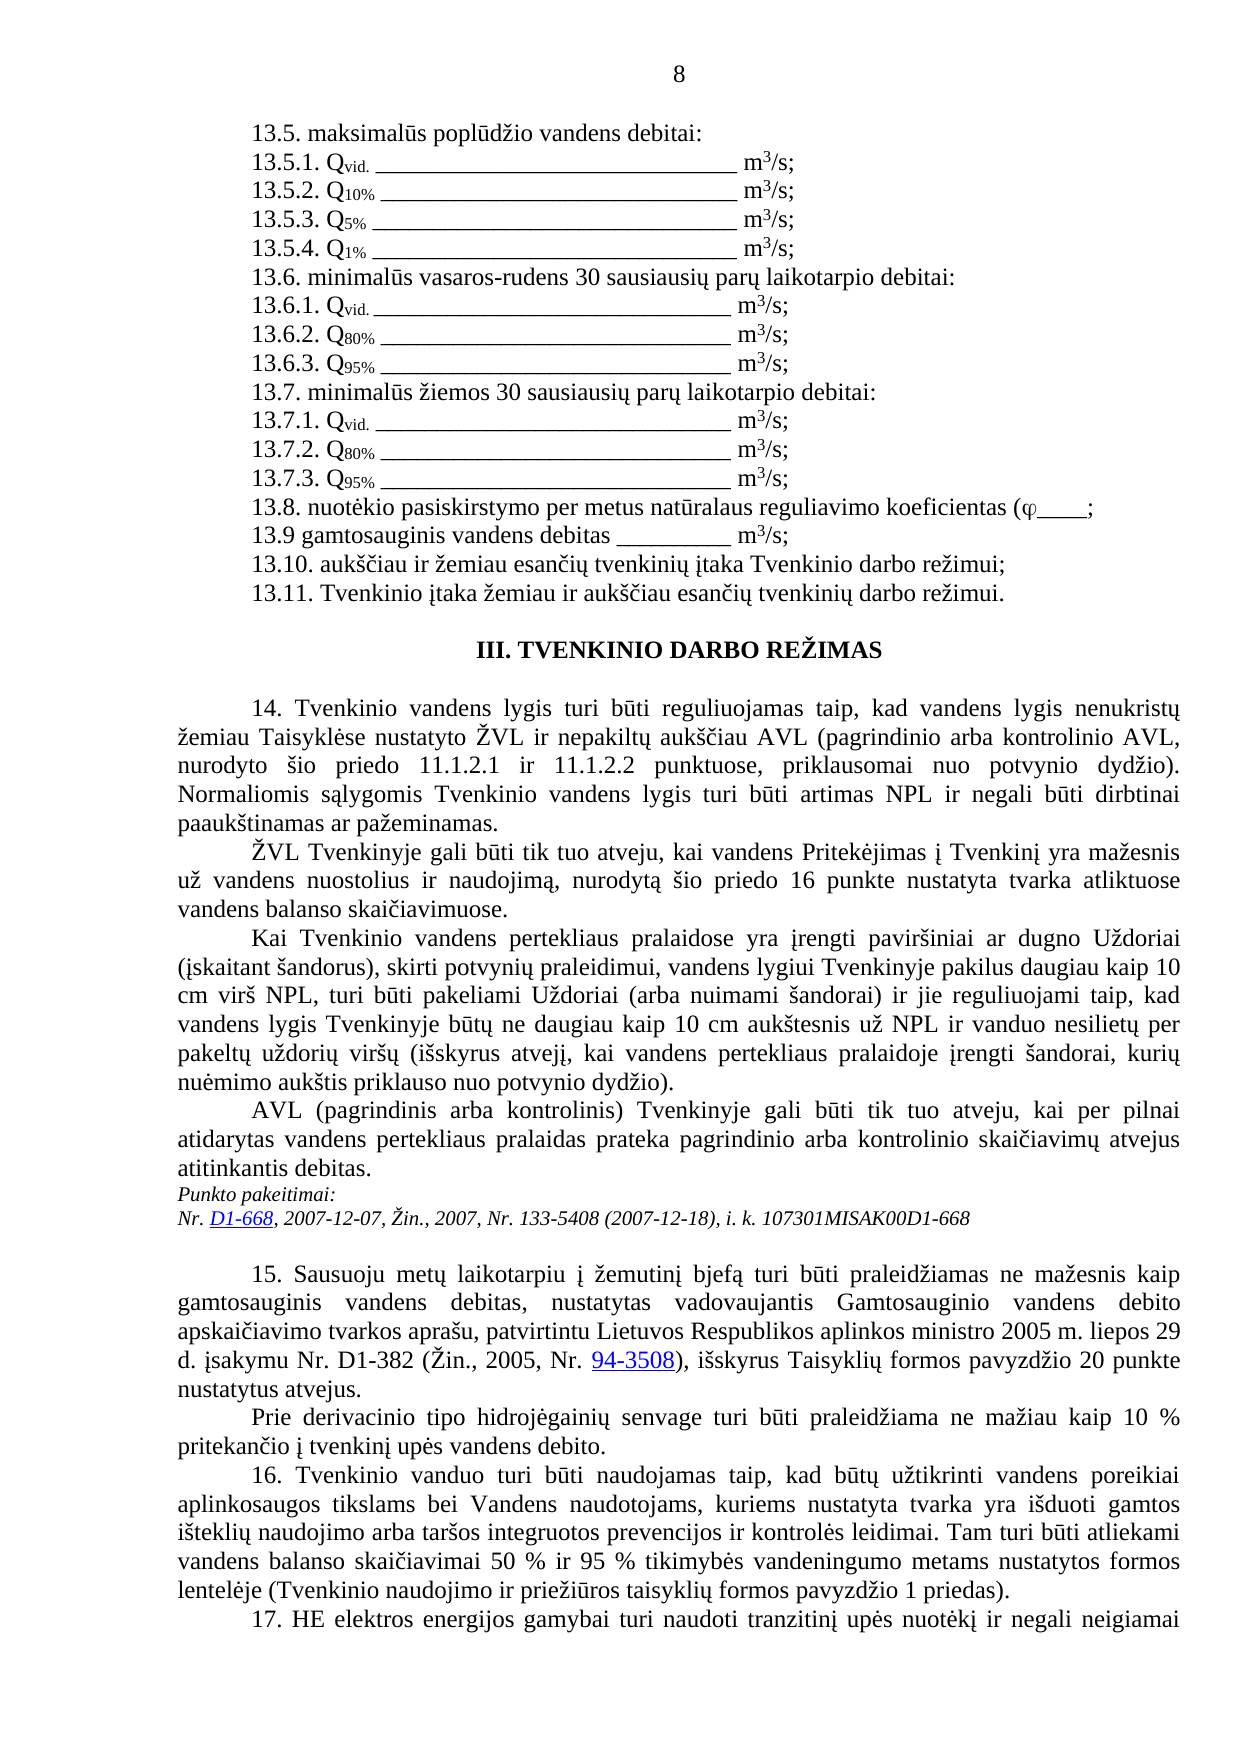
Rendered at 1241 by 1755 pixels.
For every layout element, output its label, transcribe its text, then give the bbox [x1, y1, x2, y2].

text III. TVENKINIO DARBO REŽIMAS [177, 636, 1181, 664]
text 13.5.1. Qvid. m3/s; [177, 147, 1181, 176]
text 13.9 gamtosauginis vandens debitas m3/s; [177, 521, 1181, 549]
text AVL (pagrindinis arba kontrolinis) Tvenkinyje gali būti tik tuo atveju, kai per pilnai atidarytas vandens pertekliaus pralaidas prateka pagrindinio arba kontrolinio skaičiavimų atvejus atitinkantis debitas. [177, 1096, 1181, 1182]
text 13.11. Tvenkinio įtaka žemiau ir aukščiau esančių tvenkinių darbo režimui. [177, 578, 1181, 607]
text 13.5. maksimalūs poplūdžio vandens debitai: [177, 118, 1181, 147]
text 13.7. minimalūs žiemos 30 sausiausių parų laikotarpio debitai: [177, 377, 1181, 406]
text Nr. D1-668, 2007-12-07, Žin., 2007, Nr. 133-5408 (2007-12-18), i. k. 107301MISAK00D1-668 [177, 1206, 1181, 1230]
text 13.6.2. Q80% m3/s; [177, 319, 1181, 348]
text 13.6.3. Q95% m3/s; [177, 348, 1181, 377]
text 15. Sausuoju metų laikotarpiu į žemutinį bjefą turi būti praleidžiamas ne mažesnis kaip gamtosauginis vandens debitas, nustatytas vadovaujantis Gamtosauginio vandens debito apskaičiavimo tvarkos aprašu, patvirtintu Lietuvos Respublikos aplinkos ministro 2005 m. liepos 29 d. įsakymu Nr. D1-382 (Žin., 2005, Nr. 94-3508), išskyrus Taisyklių formos pavyzdžio 20 punkte nustatytus atvejus. [177, 1259, 1181, 1402]
text 13.5.3. Q5% m3/s; [177, 204, 1181, 233]
text 14. Tvenkinio vandens lygis turi būti reguliuojamas taip, kad vandens lygis nenukristų žemiau Taisyklėse nustatyto ŽVL ir nepakiltų aukščiau AVL (pagrindinio arba kontrolinio AVL, nurodyto šio priedo 11.1.2.1 ir 11.1.2.2 punktuose, priklausomai nuo potvynio dydžio). Normaliomis sąlygomis Tvenkinio vandens lygis turi būti artimas NPL ir negali būti dirbtinai paaukštinamas ar pažeminamas. [177, 693, 1181, 837]
text Kai Tvenkinio vandens pertekliaus pralaidose yra įrengti paviršiniai ar dugno Uždoriai (įskaitant šandorus), skirti potvynių praleidimui, vandens lygiui Tvenkinyje pakilus daugiau kaip 10 cm virš NPL, turi būti pakeliami Uždoriai (arba nuimami šandorai) ir jie reguliuojami taip, kad vandens lygis Tvenkinyje būtų ne daugiau kaip 10 cm aukštesnis už NPL ir vanduo nesilietų per pakeltų uždorių viršų (išskyrus atvejį, kai vandens pertekliaus pralaidoje įrengti šandorai, kurių nuėmimo aukštis priklauso nuo potvynio dydžio). [177, 923, 1181, 1096]
text 13.10. aukščiau ir žemiau esančių tvenkinių įtaka Tvenkinio darbo režimui; [177, 549, 1181, 578]
text Punkto pakeitimai: [177, 1182, 1181, 1206]
text 13.6.1. Qvid. m3/s; [177, 291, 1181, 319]
text 13.5.4. Q1% m3/s; [177, 233, 1181, 262]
text 16. Tvenkinio vanduo turi būti naudojamas taip, kad būtų užtikrinti vandens poreikiai aplinkosaugos tikslams bei Vandens naudotojams, kuriems nustatyta tvarka yra išduoti gamtos išteklių naudojimo arba taršos integruotos prevencijos ir kontrolės leidimai. Tam turi būti atliekami vandens balanso skaičiavimai 50 % ir 95 % tikimybės vandeningumo metams nustatytos formos lentelėje (Tvenkinio naudojimo ir priežiūros taisyklių formos pavyzdžio 1 priedas). [177, 1460, 1181, 1604]
text 13.7.1. Qvid. m3/s; [177, 406, 1181, 434]
text Prie derivacinio tipo hidrojėgainių senvage turi būti praleidžiama ne mažiau kaip 10 % pritekančio į tvenkinį upės vandens debito. [177, 1402, 1181, 1460]
text 13.5.2. Q10% m3/s; [177, 176, 1181, 204]
text 13.8. nuotėkio pasiskirstymo per metus natūralaus reguliavimo koeficientas (____; [177, 492, 1181, 521]
text 17. HE elektros energijos gamybai turi naudoti tranzitinį upės nuotėkį ir negali neigiamai [177, 1604, 1181, 1632]
text ŽVL Tvenkinyje gali būti tik tuo atveju, kai vandens Pritekėjimas į Tvenkinį yra mažesnis už vandens nuostolius ir naudojimą, nurodytą šio priedo 16 punkte nustatyta tvarka atliktuose vandens balanso skaičiavimuose. [177, 837, 1181, 923]
text 13.7.3. Q95% m3/s; [177, 463, 1181, 492]
text 13.7.2. Q80% m3/s; [177, 434, 1181, 463]
text 13.6. minimalūs vasaros-rudens 30 sausiausių parų laikotarpio debitai: [177, 262, 1181, 291]
